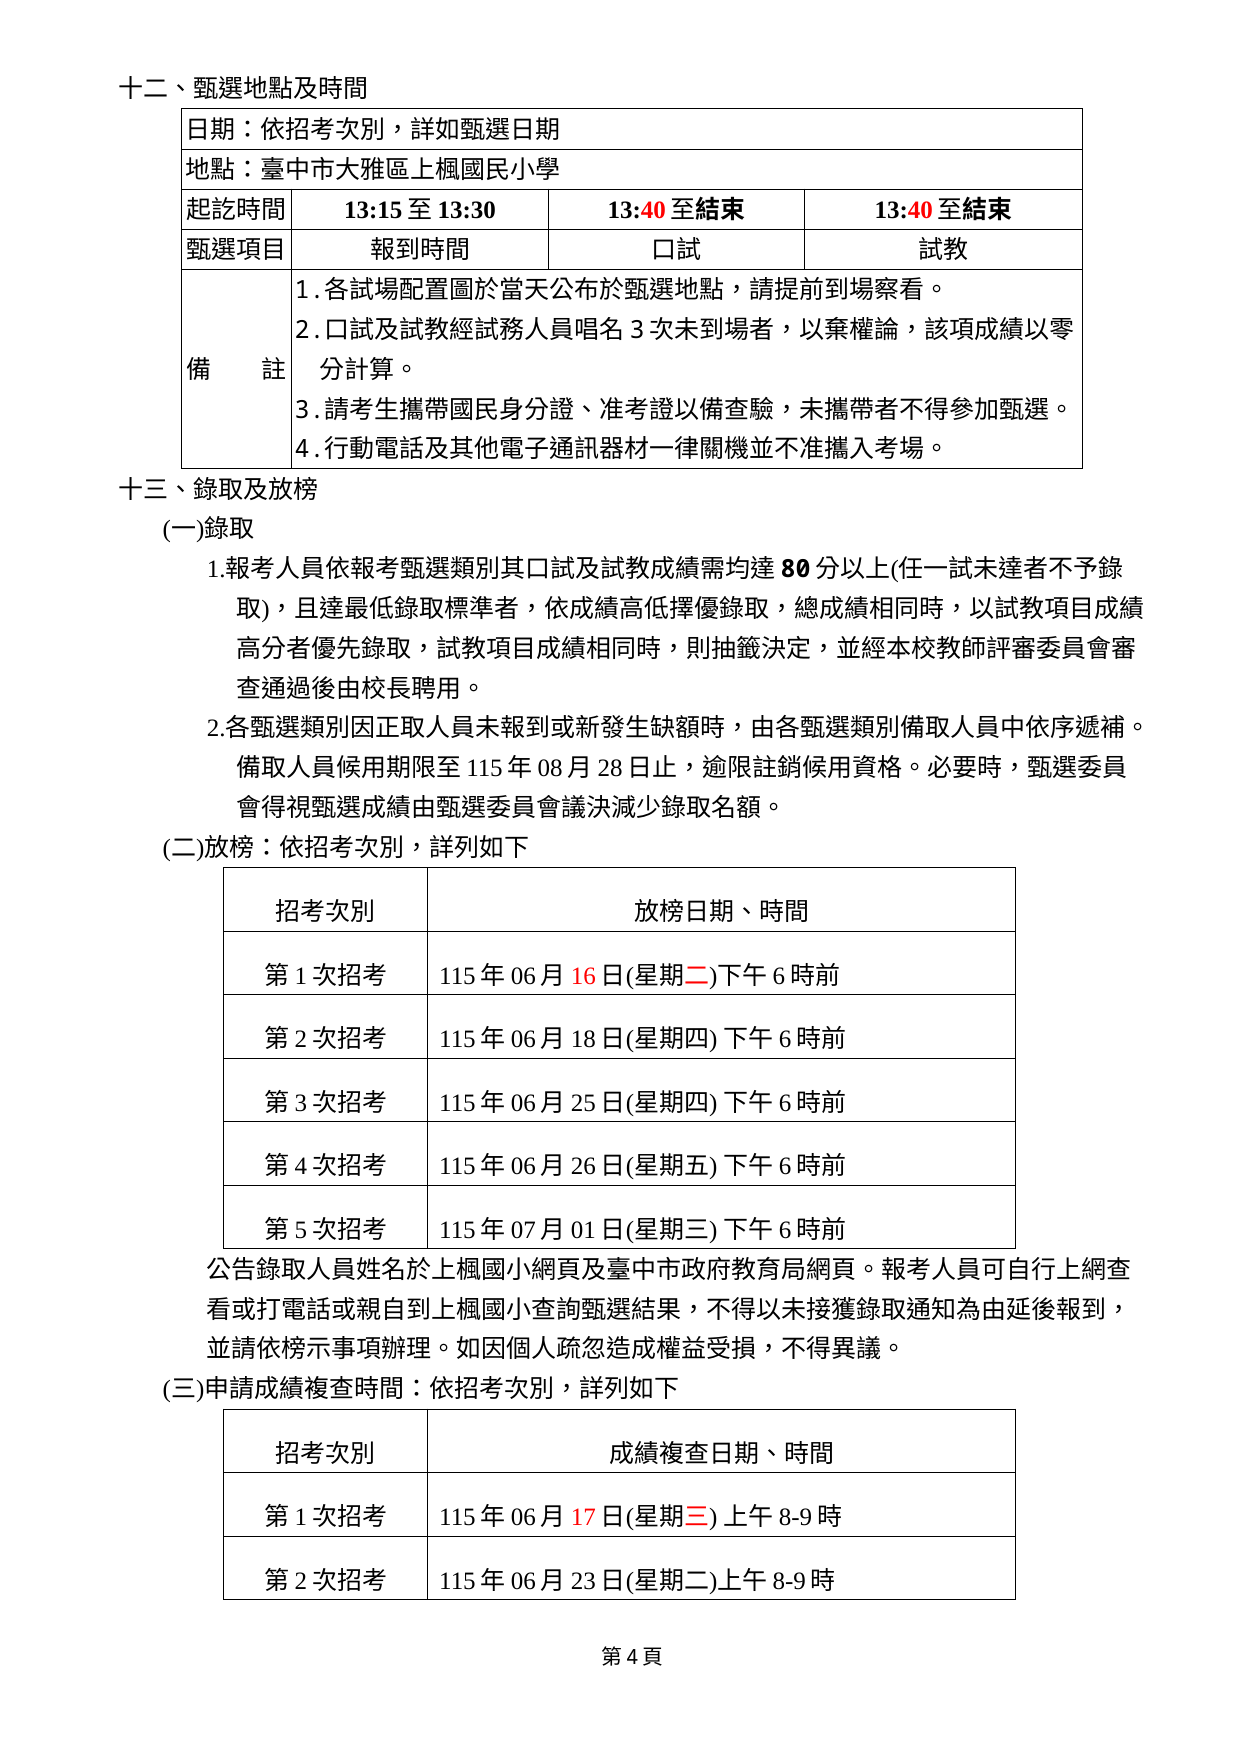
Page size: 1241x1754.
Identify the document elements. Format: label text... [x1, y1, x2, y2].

table_cell 第5次招考 [224, 1186, 427, 1248]
text 十三、錄取及放榜 [118, 469, 1146, 505]
text 1.報考人員依報考甄選類別其口試及試教成績需均達80分以上(任一試未達者不予錄取)，且達最低錄取標準者，依成績高低擇優錄取，總成績相同時，以試教項目成績高分者優先錄取，試教項目成績相同時，則抽籤決定，並經本校教師評審委員會審查通過後由校長聘用。 [207, 549, 1146, 704]
table_cell 備 註 [182, 270, 291, 468]
text (二)放榜：依招考次別，詳列如下 [162, 827, 1146, 863]
table_cell 第4次招考 [224, 1122, 427, 1185]
table_cell 115年06月25日(星期四) 下午6時前 [428, 1059, 1015, 1121]
text 2.各甄選類別因正取人員未報到或新發生缺額時，由各甄選類別備取人員中依序遞補。備取人員候用期限至115年08月28日止，逾限註銷候用資格。必要時，甄選委員會得視甄選成績由甄選委員會議決減少錄取名額。 [207, 708, 1146, 824]
table_cell 報到時間 [292, 230, 548, 269]
table_cell 115年06月16日(星期二)下午6時前 [428, 932, 1015, 994]
table_cell 115年06月18日(星期四) 下午6時前 [428, 995, 1015, 1058]
table_cell 甄選項目 [182, 230, 291, 269]
text (三)申請成績複查時間：依招考次別，詳列如下 [162, 1369, 1146, 1405]
table_cell 第1次招考 [224, 932, 427, 994]
table_cell 115年06月26日(星期五) 下午6時前 [428, 1122, 1015, 1185]
table_cell 115年07月01日(星期三) 下午6時前 [428, 1186, 1015, 1248]
table_cell 1.各試場配置圖於當天公布於甄選地點，請提前到場察看。 2.口試及試教經試務人員唱名3次未到場者，以棄權論，該項成績以零分計算。 3.請考生攜帶國民身分證、准考證以備查驗，未攜帶者不得參加甄選。 4.行動電話及其他電子通訊器材一律關機並不准攜入考場。 [292, 270, 1082, 468]
table_header 放榜日期、時間 [428, 868, 1015, 931]
table_header 成績複查日期、時間 [428, 1410, 1015, 1472]
table_cell 口試 [549, 230, 804, 269]
table_cell 13:40至結束 [549, 190, 804, 229]
table_cell 13:40至結束 [805, 190, 1082, 229]
table_header 招考次別 [224, 1410, 427, 1472]
table_cell 115年06月17日(星期三) 上午8-9時 [428, 1473, 1015, 1536]
table_cell 13:15至13:30 [292, 190, 548, 229]
table_cell 地點：臺中市大雅區上楓國民小學 [182, 150, 1082, 188]
table_header 日期：依招考次別，詳如甄選日期 [182, 109, 1082, 148]
table_cell 試教 [805, 230, 1082, 269]
table_cell 115年06月23日(星期二)上午8-9時 [428, 1537, 1015, 1599]
text 十二、甄選地點及時間 [118, 68, 1146, 105]
table_cell 第1次招考 [224, 1473, 427, 1536]
table_header 招考次別 [224, 868, 427, 931]
table_cell 起訖時間 [182, 190, 291, 229]
text (一)錄取 [162, 509, 1146, 545]
table_cell 第3次招考 [224, 1059, 427, 1121]
text 公告錄取人員姓名於上楓國小網頁及臺中市政府教育局網頁。報考人員可自行上網查看或打電話或親自到上楓國小查詢甄選結果，不得以未接獲錄取通知為由延後報到，並請依榜示事項辦理。如因個人疏忽造成權益受損，不得異議。 [207, 1249, 1146, 1365]
table_cell 第2次招考 [224, 1537, 427, 1599]
table_cell 第2次招考 [224, 995, 427, 1058]
